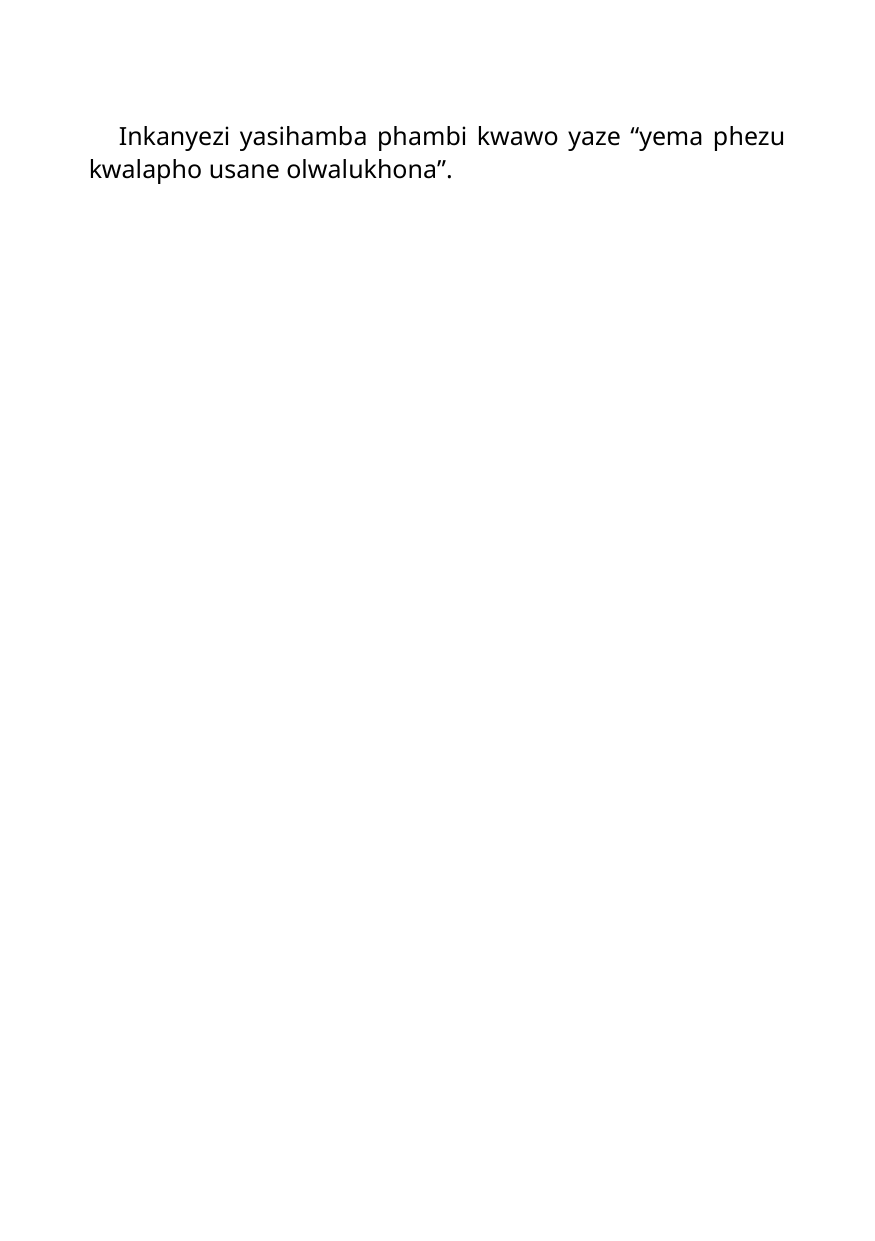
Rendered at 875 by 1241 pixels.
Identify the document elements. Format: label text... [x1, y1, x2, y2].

text Inkanyezi yasihamba phambi kwawo yaze “yema phezu kwalapho usane olwalukhona”. [88, 118, 786, 186]
